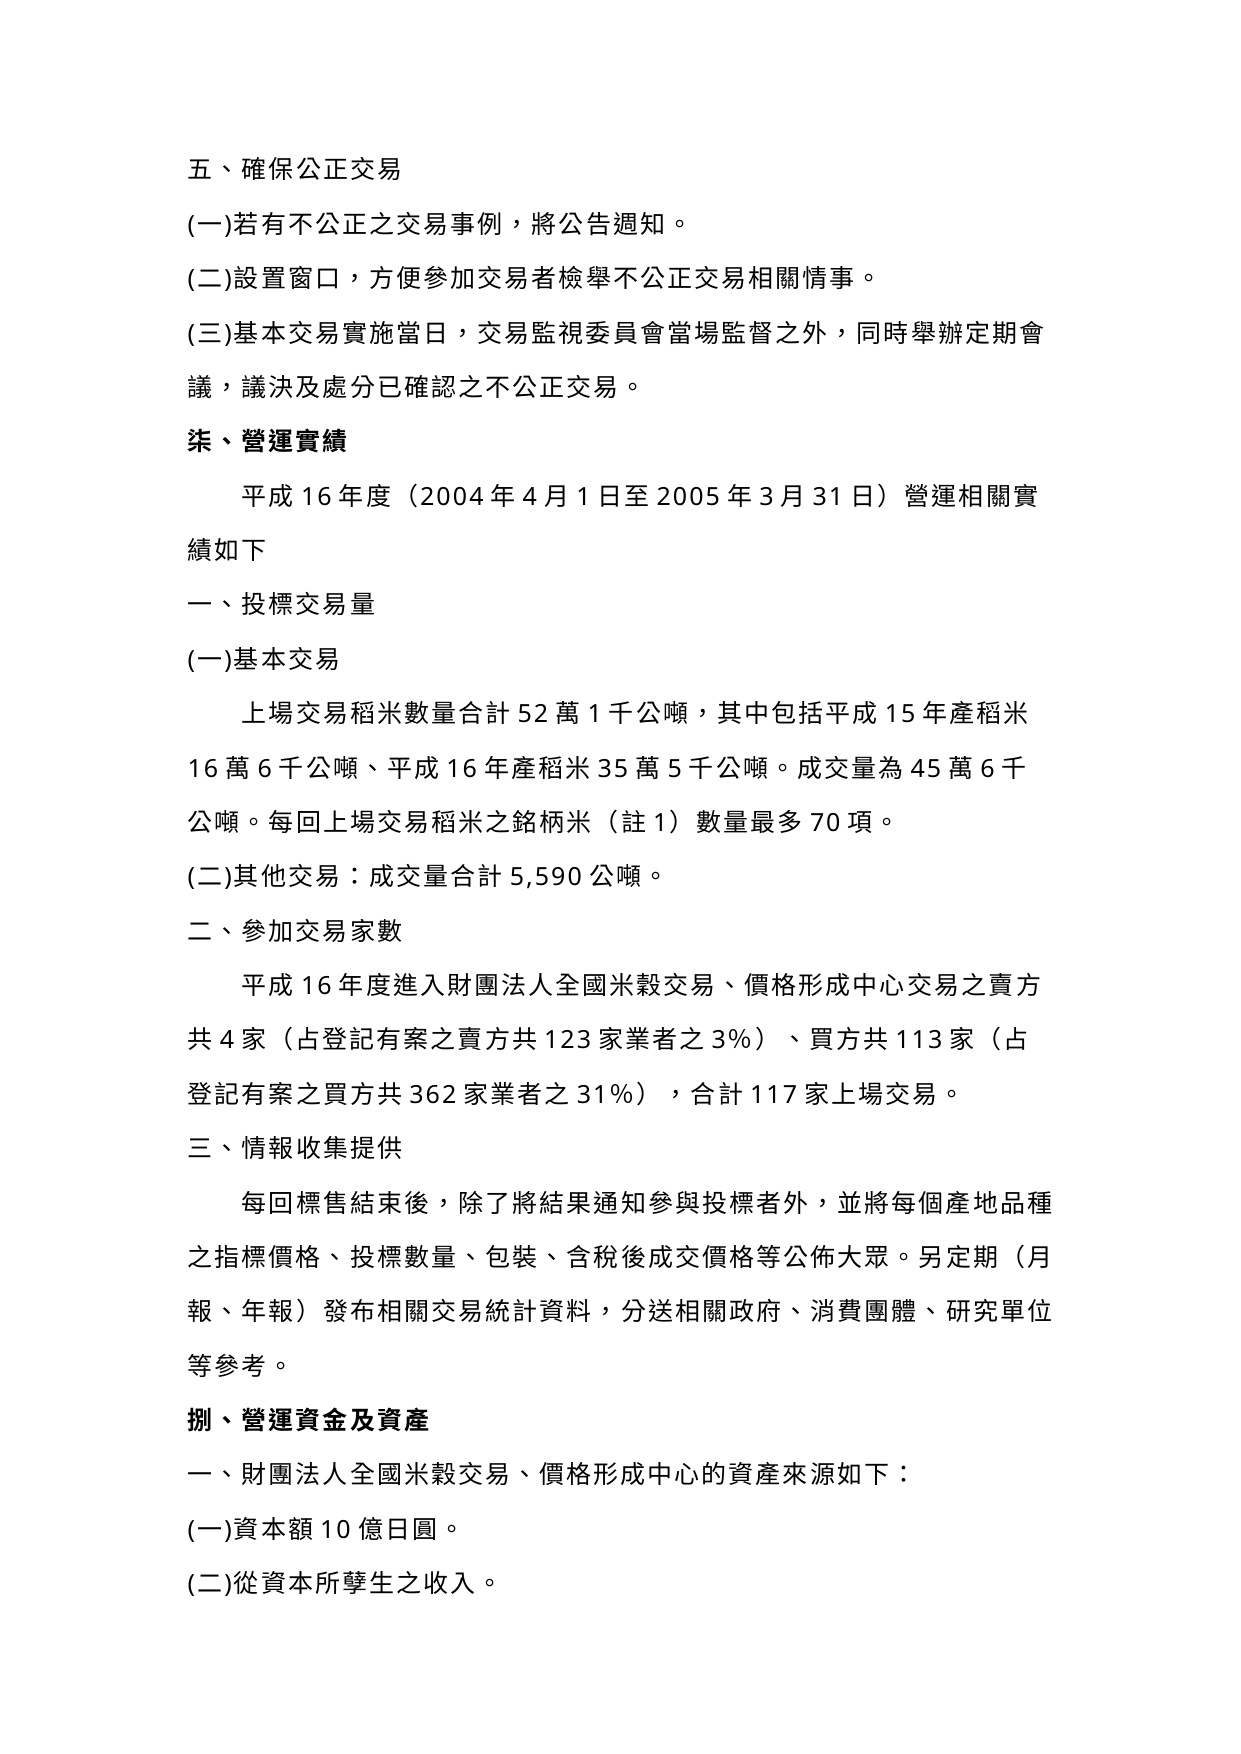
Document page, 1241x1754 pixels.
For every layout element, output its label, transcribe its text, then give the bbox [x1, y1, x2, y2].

text (三)基本交易實施當日，交易監視委員會當場監督之外，同時舉辦定期會議，議決及處分已確認之不公正交易。 [187, 313, 1053, 404]
text 每回標售結束後，除了將結果通知參與投標者外，並將每個產地品種之指標價格、投標數量、包裝、含稅後成交價格等公佈大眾。另定期（月報、年報）發布相關交易統計資料，分送相關政府、消費團體、研究單位等參考。 [187, 1183, 1053, 1382]
text 捌、營運資金及資產 [187, 1401, 1053, 1437]
text 三、情報收集提供 [187, 1129, 1053, 1165]
text 二、參加交易家數 [187, 911, 1053, 947]
text 一、投標交易量 [187, 585, 1053, 621]
text (一)資本額10億日圓。 [187, 1509, 1053, 1546]
text (一)基本交易 [187, 639, 1053, 676]
text 上場交易稻米數量合計52萬1千公噸，其中包括平成15年產稻米16萬6千公噸、平成16年產稻米35萬5千公噸。成交量為45萬6千公噸。每回上場交易稻米之銘柄米（註1）數量最多70項。 [187, 694, 1053, 839]
text (二)其他交易：成交量合計5,590公噸。 [187, 857, 1053, 893]
text (一)若有不公正之交易事例，將公告週知。 [187, 204, 1053, 241]
text 一、財團法人全國米穀交易、價格形成中心的資產來源如下： [187, 1455, 1053, 1491]
text 柒、營運實績 [187, 422, 1053, 458]
text 五、確保公正交易 [187, 150, 1053, 186]
text (二)從資本所孽生之收入。 [187, 1564, 1053, 1600]
text 平成16年度（2004年4月1日至2005年3月31日）營運相關實績如下 [187, 476, 1053, 567]
text (二)設置窗口，方便參加交易者檢舉不公正交易相關情事。 [187, 259, 1053, 295]
text 平成16年度進入財團法人全國米穀交易、價格形成中心交易之賣方共4家（占登記有案之賣方共123家業者之3％）、買方共113家（占登記有案之買方共362家業者之31％），合計117家上場交易。 [187, 966, 1053, 1111]
